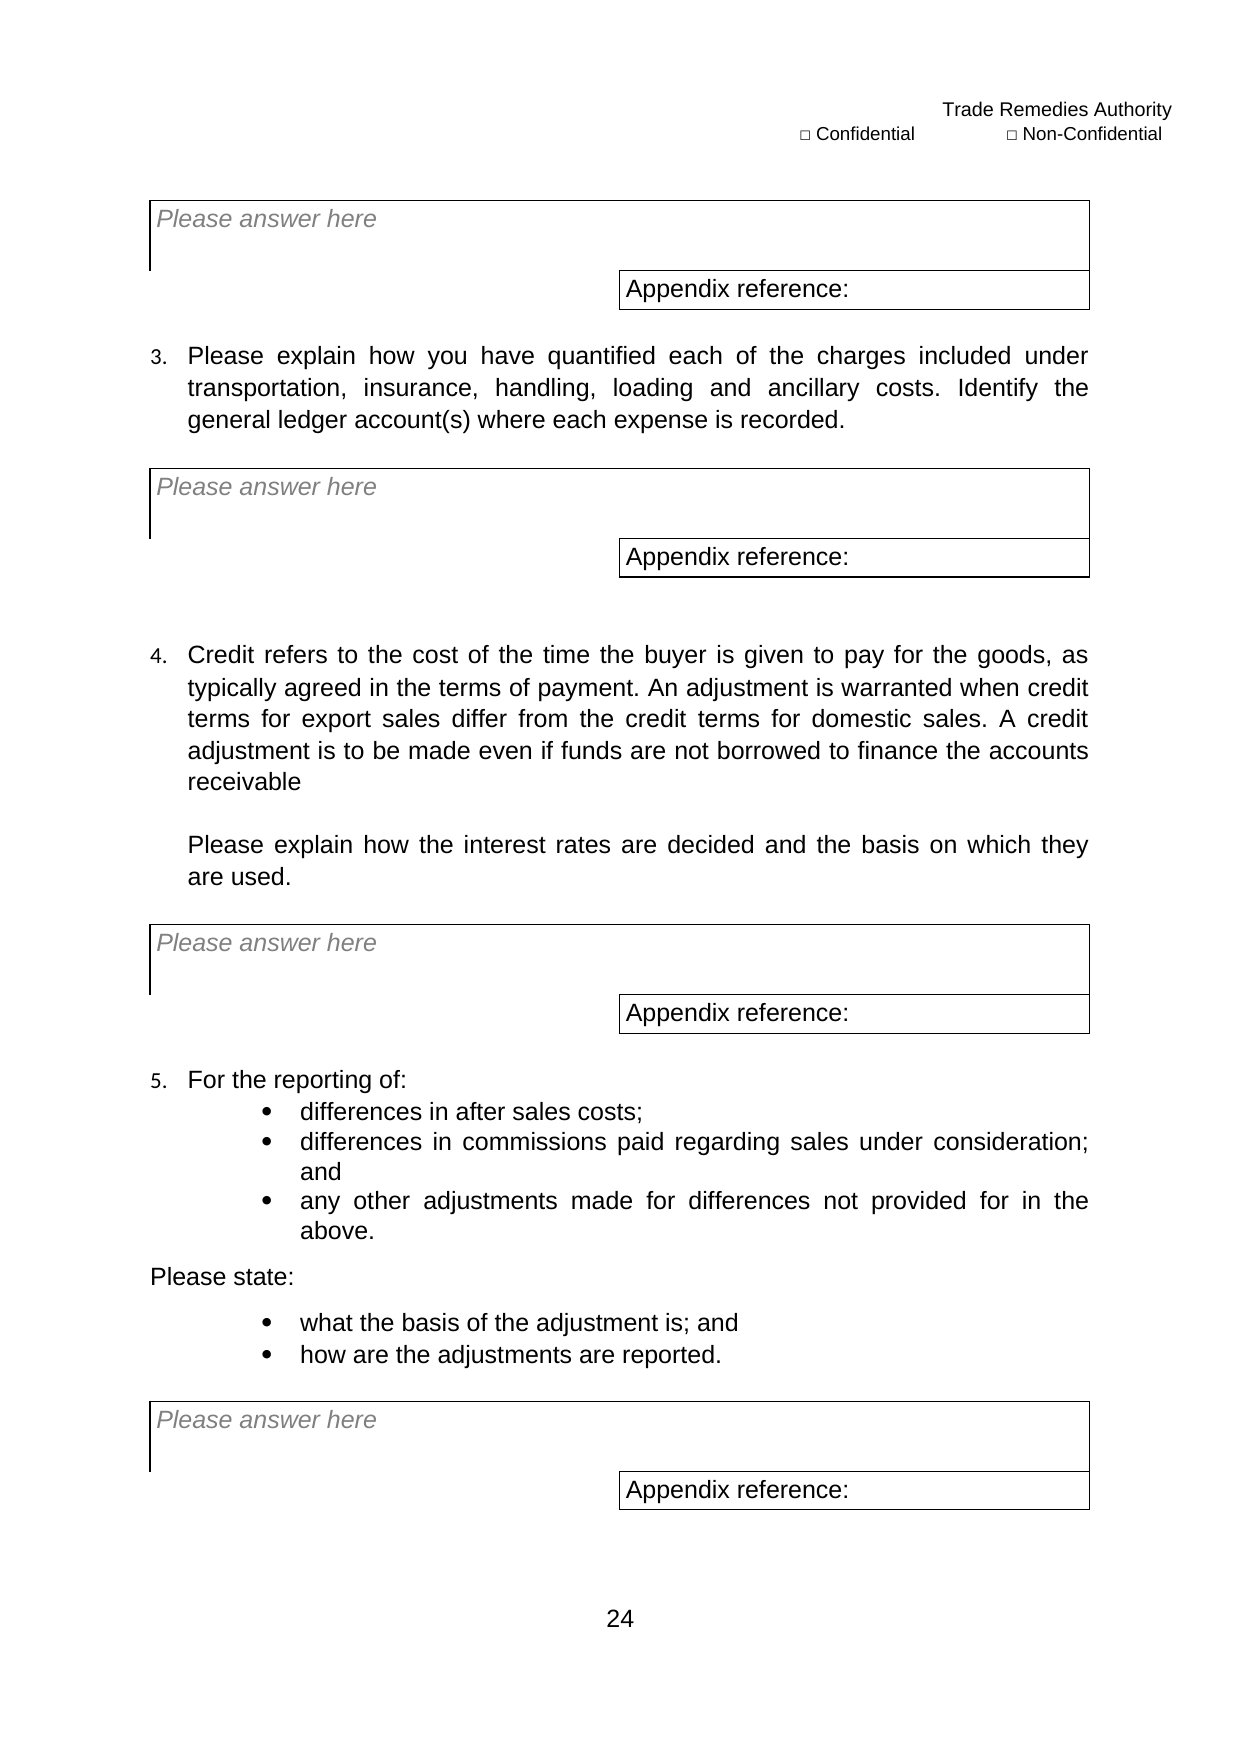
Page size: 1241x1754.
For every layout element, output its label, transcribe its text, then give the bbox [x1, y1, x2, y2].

list For the reporting of: [150, 1065, 1090, 1094]
table_cell [150, 995, 619, 1033]
table_header Please answer here [151, 925, 1089, 994]
list how are the adjustments are reported. [262, 1340, 1090, 1369]
list Please explain how the interest rates are decided and the basis on which they are used. [187, 830, 1090, 891]
list differences in after sales costs; [262, 1097, 1090, 1126]
table_header Please answer here [151, 201, 1089, 270]
table_cell [150, 271, 619, 309]
table_cell Appendix reference: [620, 539, 1089, 576]
table_header Please answer here [151, 1402, 1089, 1471]
table_header Please answer here [151, 469, 1089, 538]
list any other adjustments made for differences not provided for in the above. [262, 1186, 1090, 1245]
table_cell [150, 1472, 619, 1509]
text Please state: [150, 1262, 1090, 1291]
list differences in commissions paid regarding sales under consideration; and [262, 1127, 1090, 1185]
table_cell [150, 539, 619, 576]
table_cell Appendix reference: [620, 271, 1089, 309]
table_cell Appendix reference: [620, 1472, 1089, 1509]
table_cell Appendix reference: [620, 995, 1089, 1033]
list Please explain how you have quantified each of the charges included under transportation, insurance, handling, loading and ancillary costs. Identify the general ledger account(s) where each expense is recorded. [150, 341, 1090, 433]
list Credit refers to the cost of the time the buyer is given to pay for the goods, as typically agreed in the terms of payment. An adjustment is warranted when credit terms for export sales differ from the credit terms for domestic sales. A credit adjustment is to be made even if funds are not borrowed to finance the accounts receivable [150, 641, 1090, 796]
list what the basis of the adjustment is; and [262, 1308, 1090, 1337]
